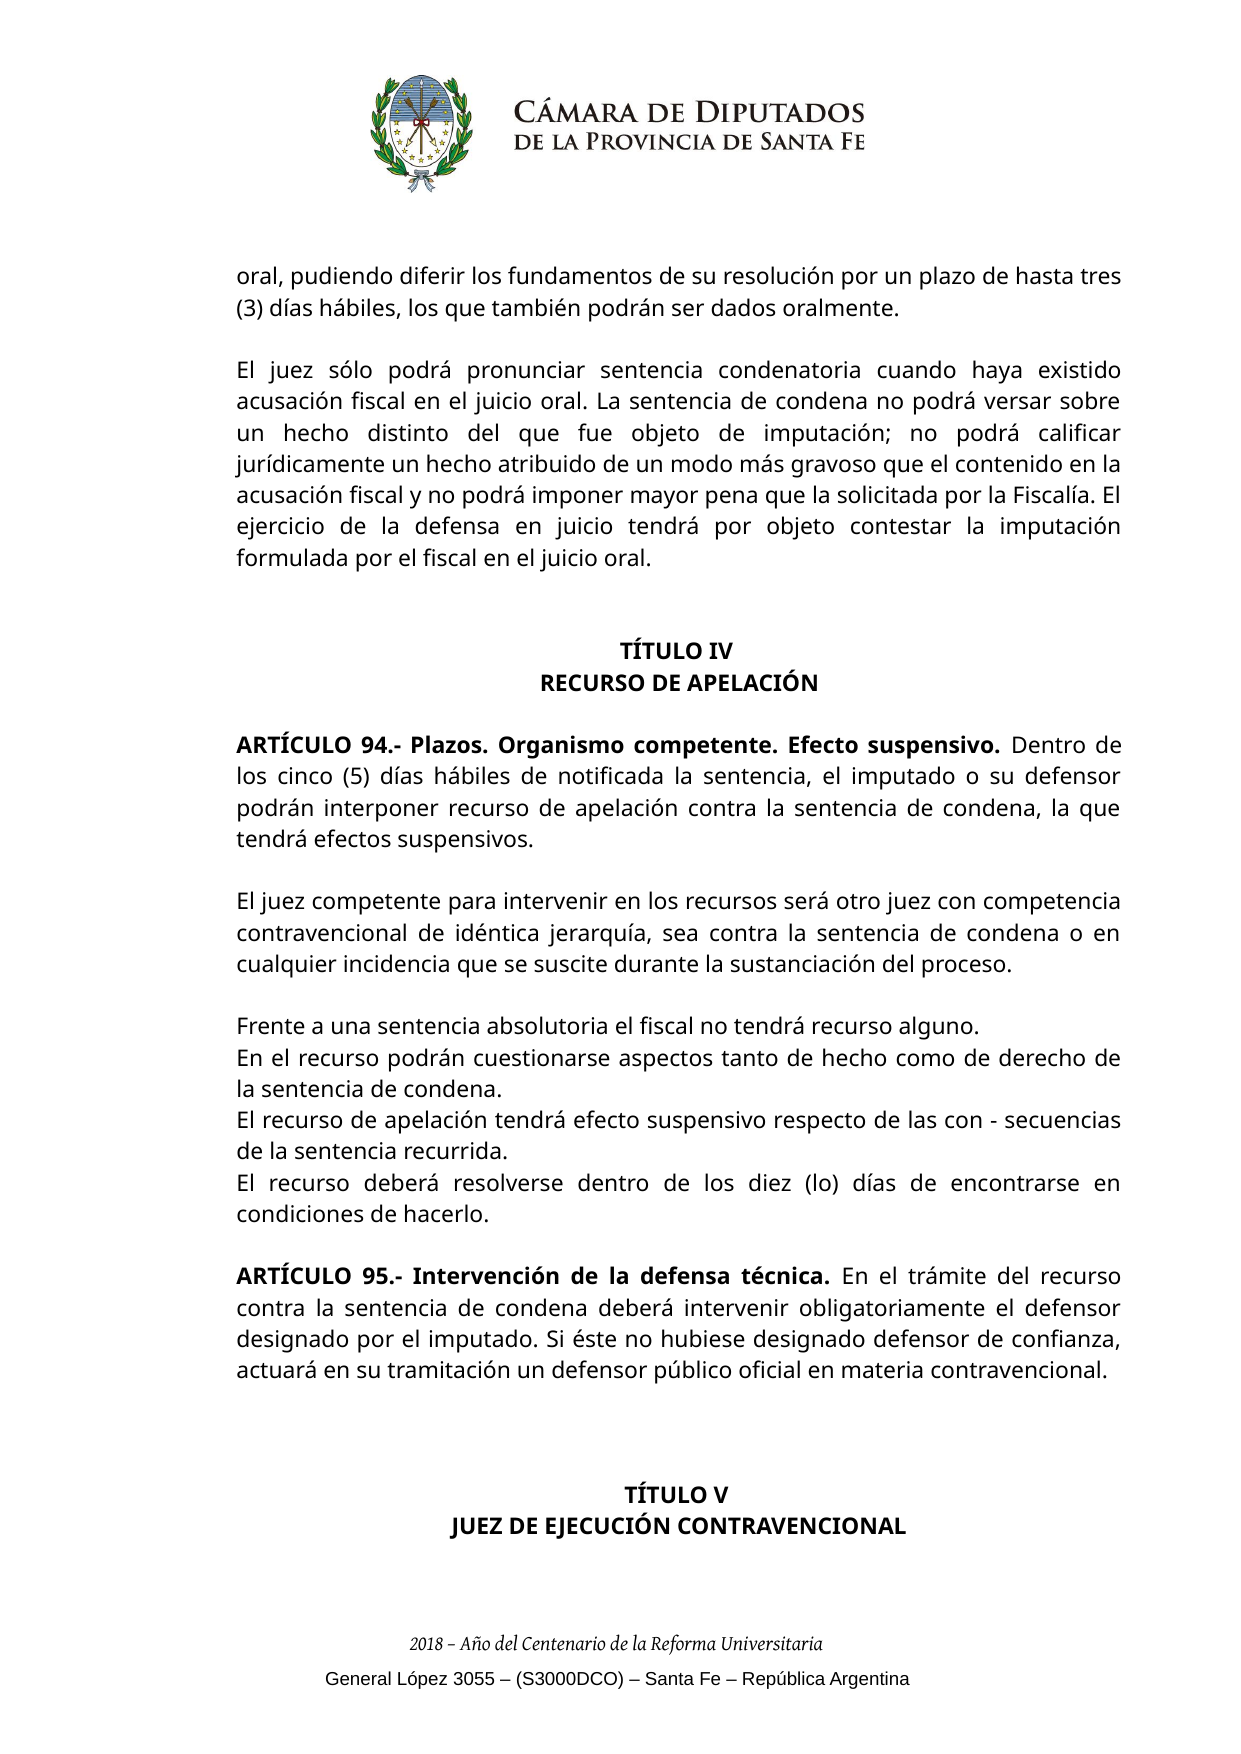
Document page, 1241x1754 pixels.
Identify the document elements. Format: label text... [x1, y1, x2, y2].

text El recurso de apelación tendrá efecto suspensivo respecto de las con - secuencias de la sentencia recurrida. [236, 1104, 1122, 1166]
text El juez competente para intervenir en los recursos será otro juez con competencia contravencional de idéntica jerarquía, sea contra la sentencia de condena o en cualquier incidencia que se suscite durante la sustanciación del proceso. [236, 885, 1122, 979]
text Frente a una sentencia absolutoria el fiscal no tendrá recurso alguno. [236, 1010, 1122, 1041]
picture [370, 75, 865, 197]
text RECURSO DE APELACIÓN [236, 666, 1122, 698]
text ARTÍCULO 95.- Intervención de la defensa técnica. En el trámite del recurso contra la sentencia de condena deberá intervenir obligatoriamente el defensor designado por el imputado. Si éste no hubiese designado defensor de confianza, actuará en su tramitación un defensor público oficial en materia contravencional. [236, 1260, 1122, 1385]
text El recurso deberá resolverse dentro de los diez (lo) días de encontrarse en condiciones de hacerlo. [236, 1166, 1122, 1229]
text ARTÍCULO 94.- Plazos. Organismo competente. Efecto suspensivo. Dentro de los cinco (5) días hábiles de notificada la sentencia, el imputado o su defensor podrán interponer recurso de apelación contra la sentencia de condena, la que tendrá efectos suspensivos. [236, 729, 1122, 854]
text TÍTULO IV [236, 635, 1122, 666]
text El juez sólo podrá pronunciar sentencia condenatoria cuando haya existido acusación fiscal en el juicio oral. La sentencia de condena no podrá versar sobre un hecho distinto del que fue objeto de imputación; no podrá calificar jurídicamente un hecho atribuido de un modo más gravoso que el contenido en la acusación fiscal y no podrá imponer mayor pena que la solicitada por la Fiscalía. El ejercicio de la defensa en juicio tendrá por objeto contestar la imputación formulada por el fiscal en el juicio oral. [236, 354, 1122, 573]
text oral, pudiendo diferir los fundamentos de su resolución por un plazo de hasta tres (3) días hábiles, los que también podrán ser dados oralmente. [236, 260, 1122, 323]
text JUEZ DE EJECUCIÓN CONTRAVENCIONAL [236, 1510, 1122, 1541]
text TÍTULO V [236, 1479, 1122, 1510]
text En el recurso podrán cuestionarse aspectos tanto de hecho como de derecho de la sentencia de condena. [236, 1041, 1122, 1104]
